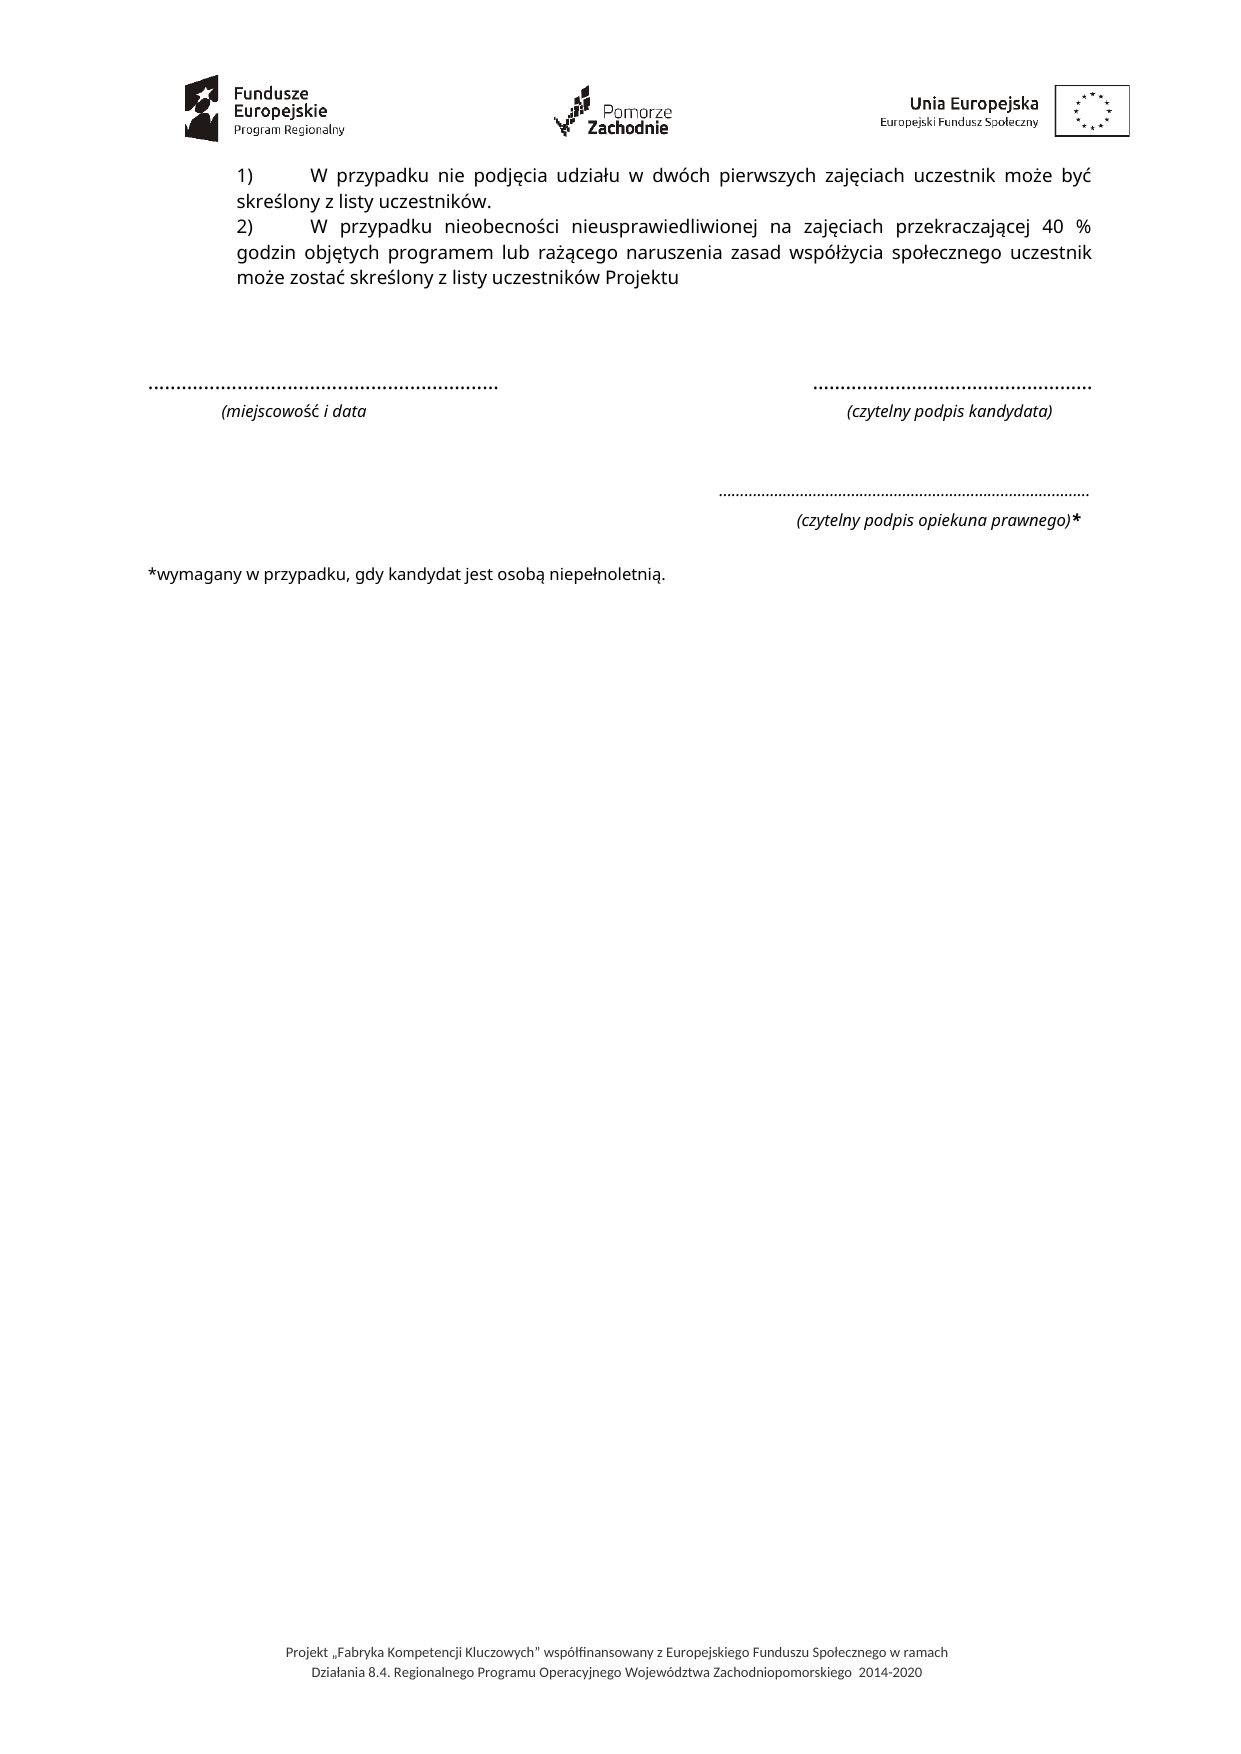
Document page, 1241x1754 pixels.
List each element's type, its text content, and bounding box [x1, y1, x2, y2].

list W przypadku nieobecności nieusprawiedliwionej na zajęciach przekraczającej 40 % godzin objętych programem lub rażącego naruszenia zasad współżycia społecznego uczestnik może zostać skreślony z listy uczestników Projektu [236, 213, 1092, 290]
text …………………………………………………………………………… [148, 478, 1092, 501]
text (miejscowość i data (czytelny podpis kandydata) [148, 400, 1092, 423]
text *wymagany w przypadku, gdy kandydat jest osobą niepełnoletnią. [148, 563, 1092, 586]
text ............................................................... …………………………………………… [148, 329, 1092, 396]
text (czytelny podpis opiekuna prawnego)* [148, 504, 1092, 533]
list W przypadku nie podjęcia udziału w dwóch pierwszych zajęciach uczestnik może być skreślony z listy uczestników. [236, 162, 1092, 213]
